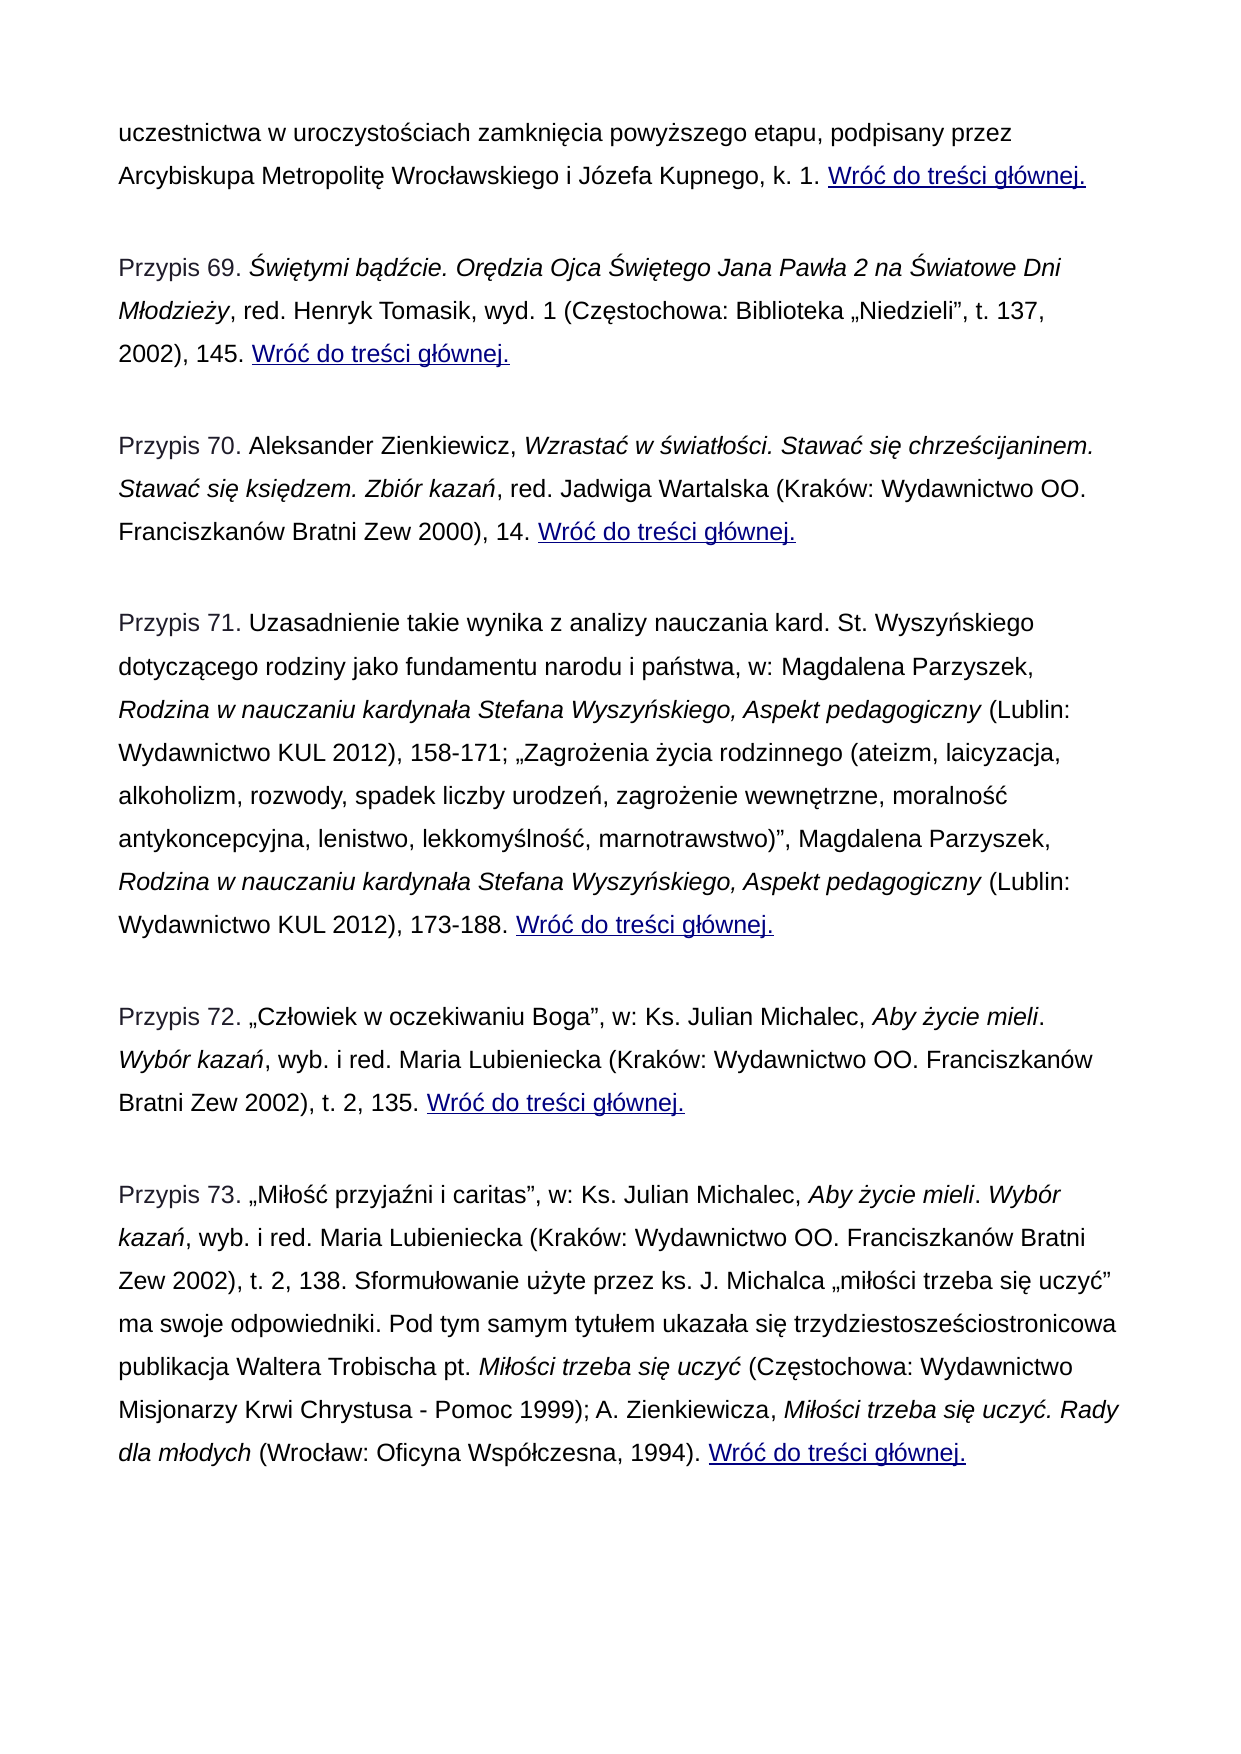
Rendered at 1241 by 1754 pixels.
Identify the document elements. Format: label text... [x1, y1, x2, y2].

text Przypis 70. Aleksander Zienkiewicz, Wzrastać w światłości. Stawać się chrześcijaninem. Stawać się księdzem. Zbiór kazań, red. Jadwiga Wartalska (Kraków: Wydawnictwo OO. Franciszkanów Bratni Zew 2000), 14. Wróć do treści głównej. [118, 431, 1122, 546]
text Przypis 69. Świętymi bądźcie. Orędzia Ojca Świętego Jana Pawła 2 na Światowe Dni Młodzieży, red. Henryk Tomasik, wyd. 1 (Częstochowa: Biblioteka „Niedzieli”, t. 137, 2002), 145. Wróć do treści głównej. [118, 253, 1122, 368]
text Przypis 71. Uzasadnienie takie wynika z analizy nauczania kard. St. Wyszyńskiego dotyczącego rodziny jako fundamentu narodu i państwa, w: Magdalena Parzyszek, Rodzina w nauczaniu kardynała Stefana Wyszyńskiego, Aspekt pedagogiczny (Lublin: Wydawnictwo KUL 2012), 158-171; „Zagrożenia życia rodzinnego (ateizm, laicyzacja, alkoholizm, rozwody, spadek liczby urodzeń, zagrożenie wewnętrzne, moralność antykoncepcyjna, lenistwo, lekkomyślność, marnotrawstwo)”, Magdalena Parzyszek, Rodzina w nauczaniu kardynała Stefana Wyszyńskiego, Aspekt pedagogiczny (Lublin: Wydawnictwo KUL 2012), 173-188. Wróć do treści głównej. [118, 608, 1122, 939]
text Przypis 73. „Miłość przyjaźni i caritas”, w: Ks. Julian Michalec, Aby życie mieli. Wybór kazań, wyb. i red. Maria Lubieniecka (Kraków: Wydawnictwo OO. Franciszkanów Bratni Zew 2002), t. 2, 138. Sformułowanie użyte przez ks. J. Michalca „miłości trzeba się uczyć” ma swoje odpowiedniki. Pod tym samym tytułem ukazała się trzydziestosześciostronicowa publikacja Waltera Trobischa pt. Miłości trzeba się uczyć (Częstochowa: Wydawnictwo Misjonarzy Krwi Chrystusa - Pomoc 1999); A. Zienkiewicza, Miłości trzeba się uczyć. Rady dla młodych (Wrocław: Oficyna Współczesna, 1994). Wróć do treści głównej. [118, 1180, 1122, 1467]
text Przypis 72. „Człowiek w oczekiwaniu Boga”, w: Ks. Julian Michalec, Aby życie mieli. Wybór kazań, wyb. i red. Maria Lubieniecka (Kraków: Wydawnictwo OO. Franciszkanów Bratni Zew 2002), t. 2, 135. Wróć do treści głównej. [118, 1002, 1122, 1117]
text uczestnictwa w uroczystościach zamknięcia powyższego etapu, podpisany przez Arcybiskupa Metropolitę Wrocławskiego i Józefa Kupnego, k. 1. Wróć do treści głównej. [118, 118, 1122, 190]
